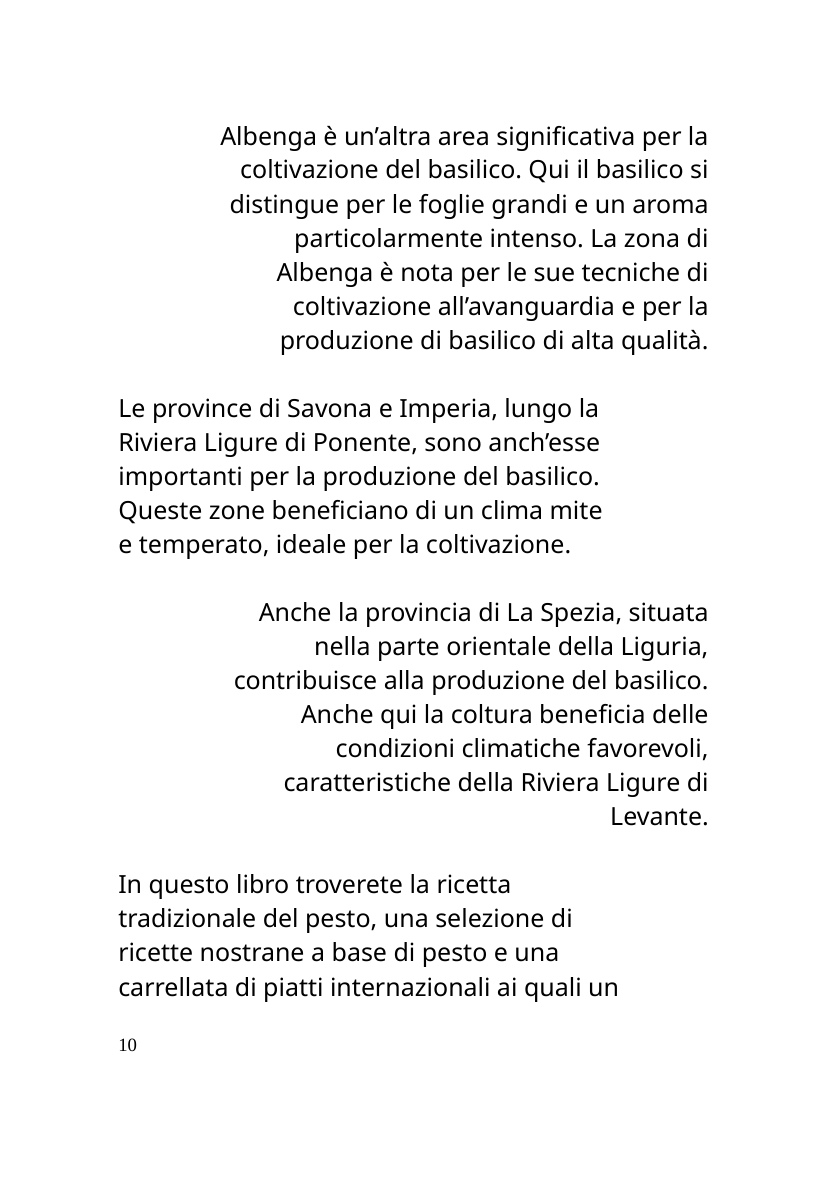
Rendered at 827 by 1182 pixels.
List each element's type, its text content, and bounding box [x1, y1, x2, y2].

text Anche la provincia di La Spezia, situata nella parte orientale della Liguria, contribuisce alla produzione del basilico. Anche qui la coltura beneficia delle condizioni climatiche favorevoli, caratteristiche della Riviera Ligure di Levante. [207, 594, 709, 833]
text Le province di Savona e Imperia, lungo la Riviera Ligure di Ponente, sono anch’esse importanti per la produzione del basilico. Queste zone beneficiano di un clima mite e temperato, ideale per la coltivazione. [118, 391, 620, 561]
text In questo libro troverete la ricetta tradizionale del pesto, una selezione di ricette nostrane a base di pesto e una carrellata di piatti internazionali ai quali un [118, 867, 620, 1003]
text Albenga è un’altra area significativa per la coltivazione del basilico. Qui il basilico si distingue per le foglie grandi e un aroma particolarmente intenso. La zona di Albenga è nota per le sue tecniche di coltivazione all’avanguardia e per la produzione di basilico di alta qualità. [207, 118, 709, 357]
